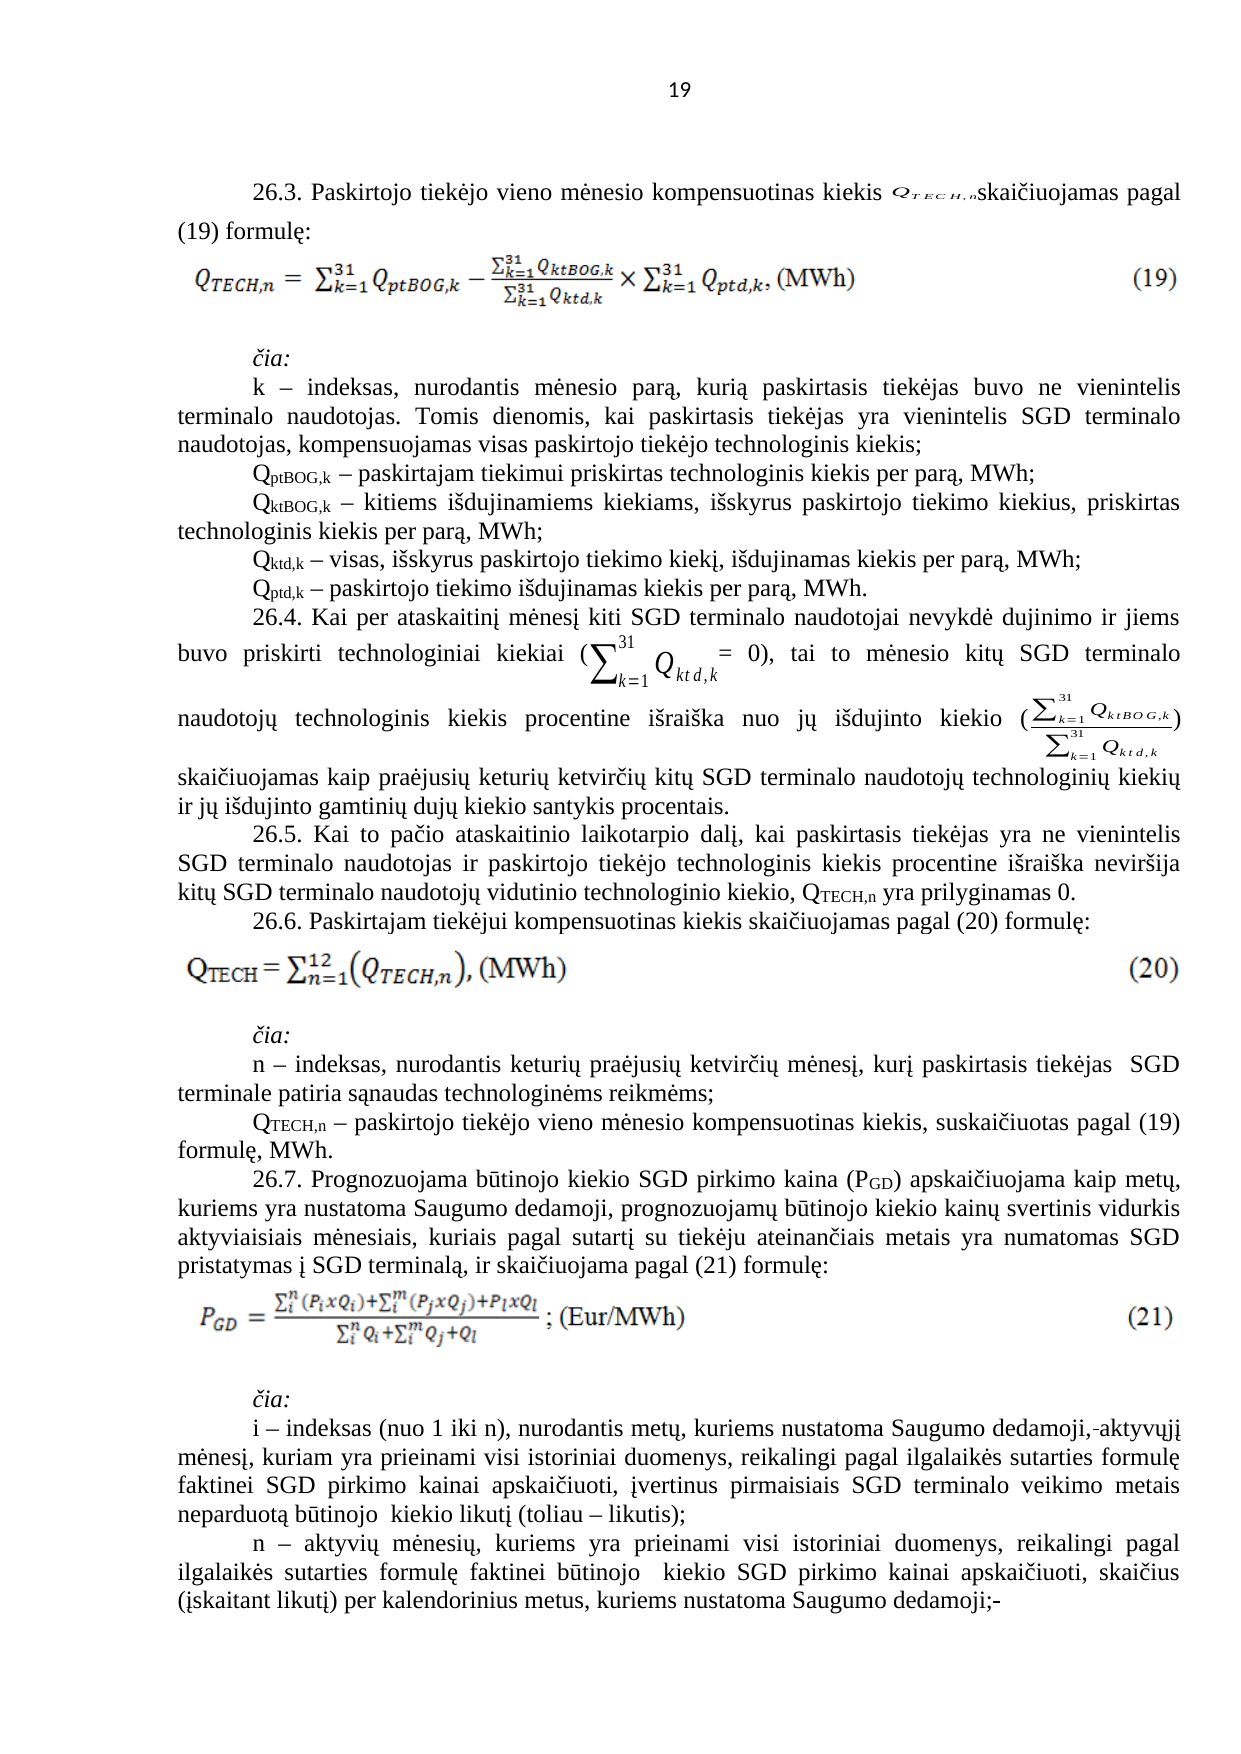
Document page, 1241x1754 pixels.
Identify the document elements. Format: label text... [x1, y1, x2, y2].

text Qptd,k – paskirtojo tiekimo išdujinamas kiekis per parą, MWh. [177, 573, 1181, 602]
text QktBOG,k – kitiems išdujinamiems kiekiams, išskyrus paskirtojo tiekimo kiekius, priskirtas technologinis kiekis per parą, MWh; [177, 487, 1181, 544]
text QptBOG,k – paskirtajam tiekimui priskirtas technologinis kiekis per parą, MWh; [177, 458, 1181, 487]
text 26.3. Paskirtojo tiekėjo vieno mėnesio kompensuotinas kiekis skaičiuojamas pagal (19) formulę: [177, 177, 1181, 245]
text 26.4. Kai per ataskaitinį mėnesį kiti SGD terminalo naudotojai nevykdė dujinimo ir jiems buvo priskirti technologiniai kiekiai (= 0), tai to mėnesio kitų SGD terminalo naudotojų technologinis kiekis procentine išraiška nuo jų išdujinto kiekio () skaičiuojamas kaip praėjusių keturių ketvirčių kitų SGD terminalo naudotojų technologinių kiekių ir jų išdujinto gamtinių dujų kiekio santykis procentais. [177, 602, 1181, 819]
text Qktd,k – visas, išskyrus paskirtojo tiekimo kiekį, išdujinamas kiekis per parą, MWh; [177, 544, 1181, 573]
text 26.5. Kai to pačio ataskaitinio laikotarpio dalį, kai paskirtasis tiekėjas yra ne vienintelis SGD terminalo naudotojas ir paskirtojo tiekėjo technologinis kiekis procentine išraiška neviršija kitų SGD terminalo naudotojų vidutinio technologinio kiekio, QTECH,n yra prilyginamas 0. [177, 819, 1181, 906]
text k – indeksas, nurodantis mėnesio parą, kurią paskirtasis tiekėjas buvo ne vienintelis terminalo naudotojas. Tomis dienomis, kai paskirtasis tiekėjas yra vienintelis SGD terminalo naudotojas, kompensuojamas visas paskirtojo tiekėjo technologinis kiekis; [177, 372, 1181, 458]
text 26.6. Paskirtajam tiekėjui kompensuotinas kiekis skaičiuojamas pagal (20) formulę: [177, 906, 1181, 934]
text n – aktyvių mėnesių, kuriems yra prieinami visi istoriniai duomenys, reikalingi pagal ilgalaikės sutarties formulę faktinei būtinojo kiekio SGD pirkimo kainai apskaičiuoti, skaičius (įskaitant likutį) per kalendorinius metus, kuriems nustatoma Saugumo dedamoji; [177, 1528, 1181, 1614]
text čia: [177, 1384, 1181, 1413]
text čia: [177, 343, 1181, 372]
text n – indeksas, nurodantis keturių praėjusių ketvirčių mėnesį, kurį paskirtasis tiekėjas SGD terminale patiria sąnaudas technologinėms reikmėms; [177, 1049, 1181, 1107]
text QTECH,n – paskirtojo tiekėjo vieno mėnesio kompensuotinas kiekis, suskaičiuotas pagal (19) formulę, MWh. [177, 1107, 1181, 1164]
text čia: [177, 1020, 1181, 1049]
text 26.7. Prognozuojama būtinojo kiekio SGD pirkimo kaina (PGD) apskaičiuojama kaip metų, kuriems yra nustatoma Saugumo dedamoji, prognozuojamų būtinojo kiekio kainų svertinis vidurkis aktyviaisiais mėnesiais, kuriais pagal sutartį su tiekėju ateinančiais metais yra numatomas SGD pristatymas į SGD terminalą, ir skaičiuojama pagal (21) formulę: [177, 1164, 1181, 1279]
text i – indeksas (nuo 1 iki n), nurodantis metų, kuriems nustatoma Saugumo dedamoji, aktyvųjį mėnesį, kuriam yra prieinami visi istoriniai duomenys, reikalingi pagal ilgalaikės sutarties formulę faktinei SGD pirkimo kainai apskaičiuoti, įvertinus pirmaisiais SGD terminalo veikimo metais neparduotą būtinojo kiekio likutį (toliau – likutis); [177, 1413, 1181, 1528]
